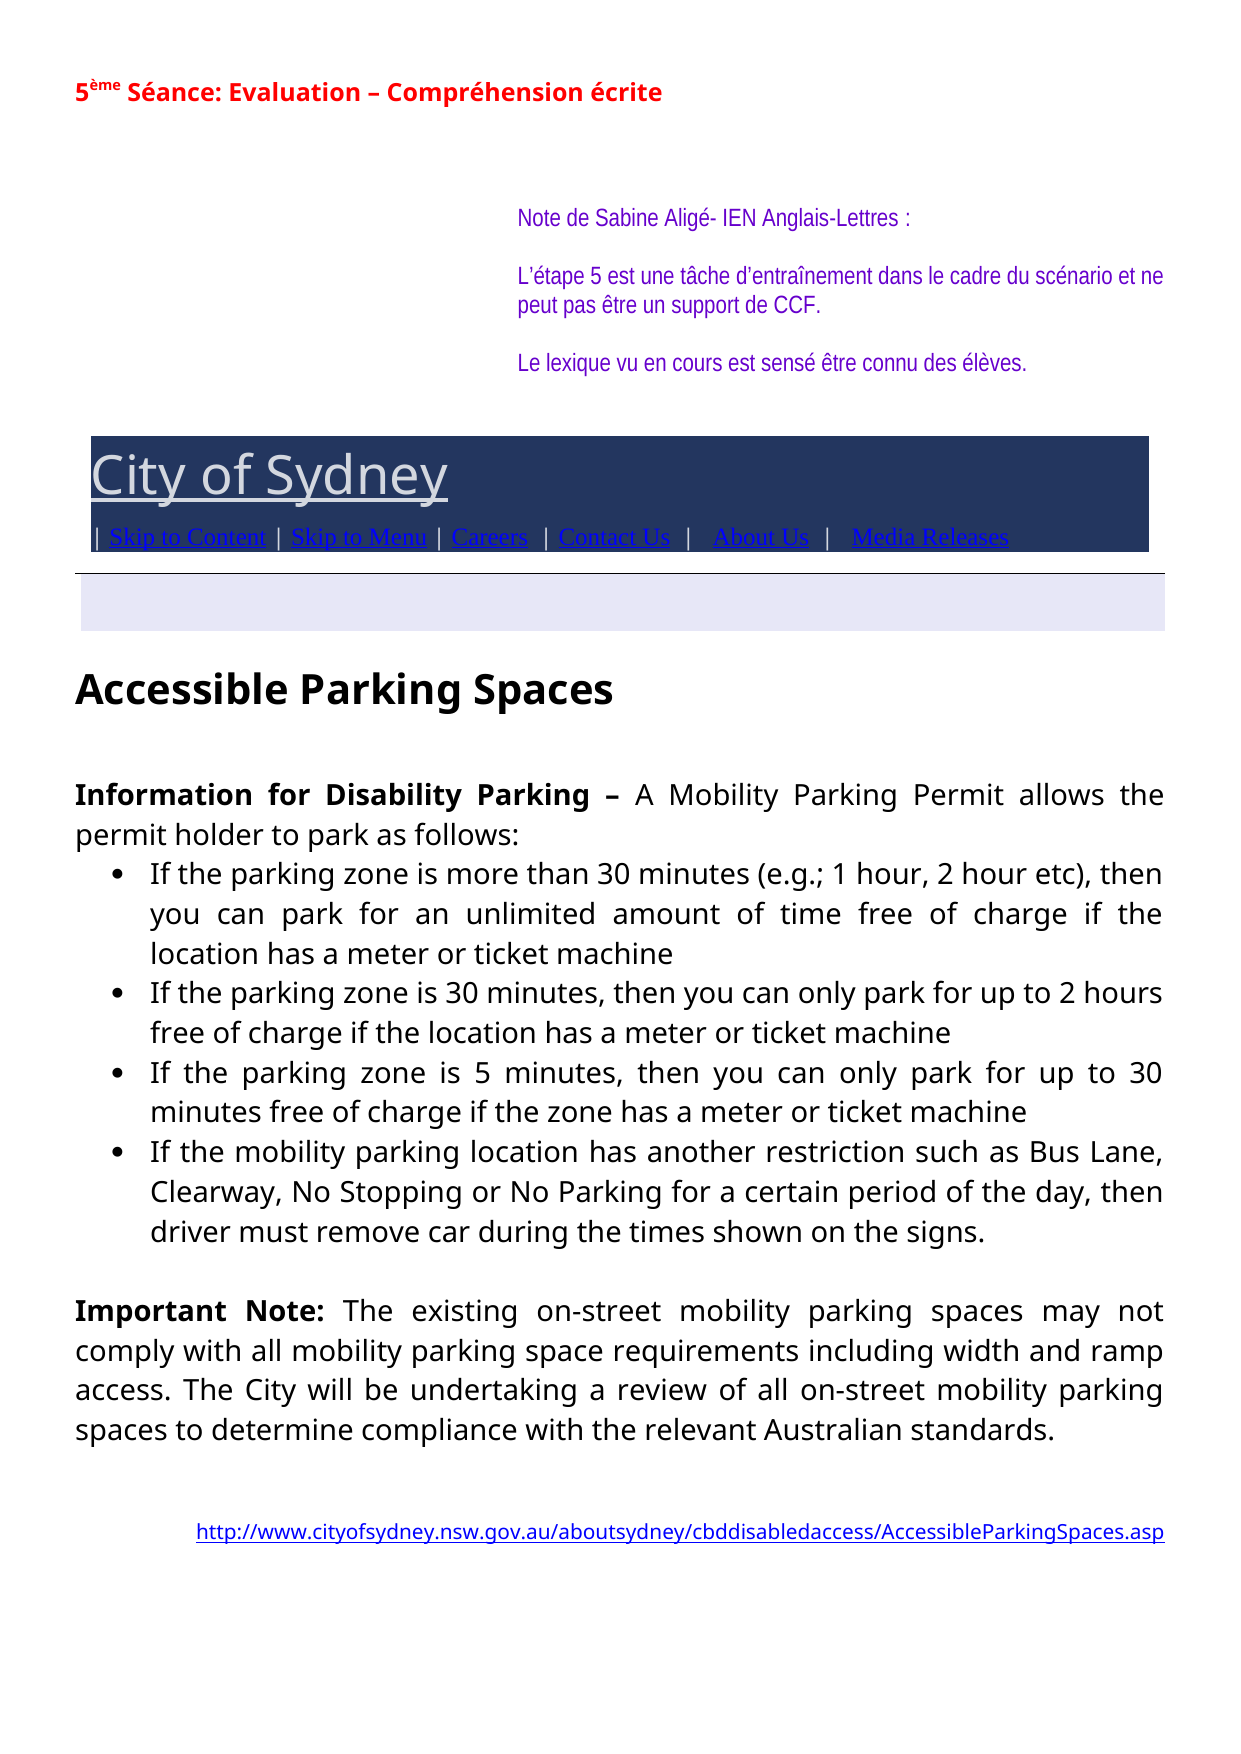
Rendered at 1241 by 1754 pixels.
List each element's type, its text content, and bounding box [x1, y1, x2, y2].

list If the parking zone is 30 minutes, then you can only park for up to 2 hours free of charge if the location has a meter or ticket machine [112, 973, 1165, 1052]
text Note de Sabine Aligé- IEN Anglais-Lettres : [517, 203, 1165, 232]
text Le lexique vu en cours est sensé être connu des élèves. [517, 348, 1165, 376]
text City of Sydney [91, 436, 1149, 510]
text 5ème Séance: Evaluation – Compréhension écrite [75, 75, 1165, 109]
list If the mobility parking location has another restriction such as Bus Lane, Clearway, No Stopping or No Parking for a certain period of the day, then driver must remove car during the times shown on the signs. [112, 1131, 1165, 1251]
text Accessible Parking Spaces [75, 660, 1165, 717]
text Haut du formulaire [75, 552, 1165, 573]
text Important Note: The existing on-street mobility parking spaces may not comply with all mobility parking space requirements including width and ramp access. The City will be undertaking a review of all on-street mobility parking spaces to determine compliance with the relevant Australian standards. [75, 1290, 1165, 1449]
text Information for Disability Parking – A Mobility Parking Permit allows the permit holder to park as follows: [75, 774, 1165, 854]
text L’étape 5 est une tâche d’entraînement dans le cadre du scénario et ne peut pas être un support de CCF. [517, 261, 1165, 318]
text | Skip to Content | Skip to Menu | Careers | Contact Us | About Us | Media Releases [91, 510, 1149, 552]
text http://www.cityofsydney.nsw.gov.au/aboutsydney/cbddisabledaccess/AccessibleParkingSpaces.asp [75, 1517, 1165, 1546]
list If the parking zone is more than 30 minutes (e.g.; 1 hour, 2 hour etc), then you can park for an unlimited amount of time free of charge if the location has a meter or ticket machine [112, 854, 1165, 973]
list If the parking zone is 5 minutes, then you can only park for up to 30 minutes free of charge if the zone has a meter or ticket machine [112, 1052, 1165, 1131]
